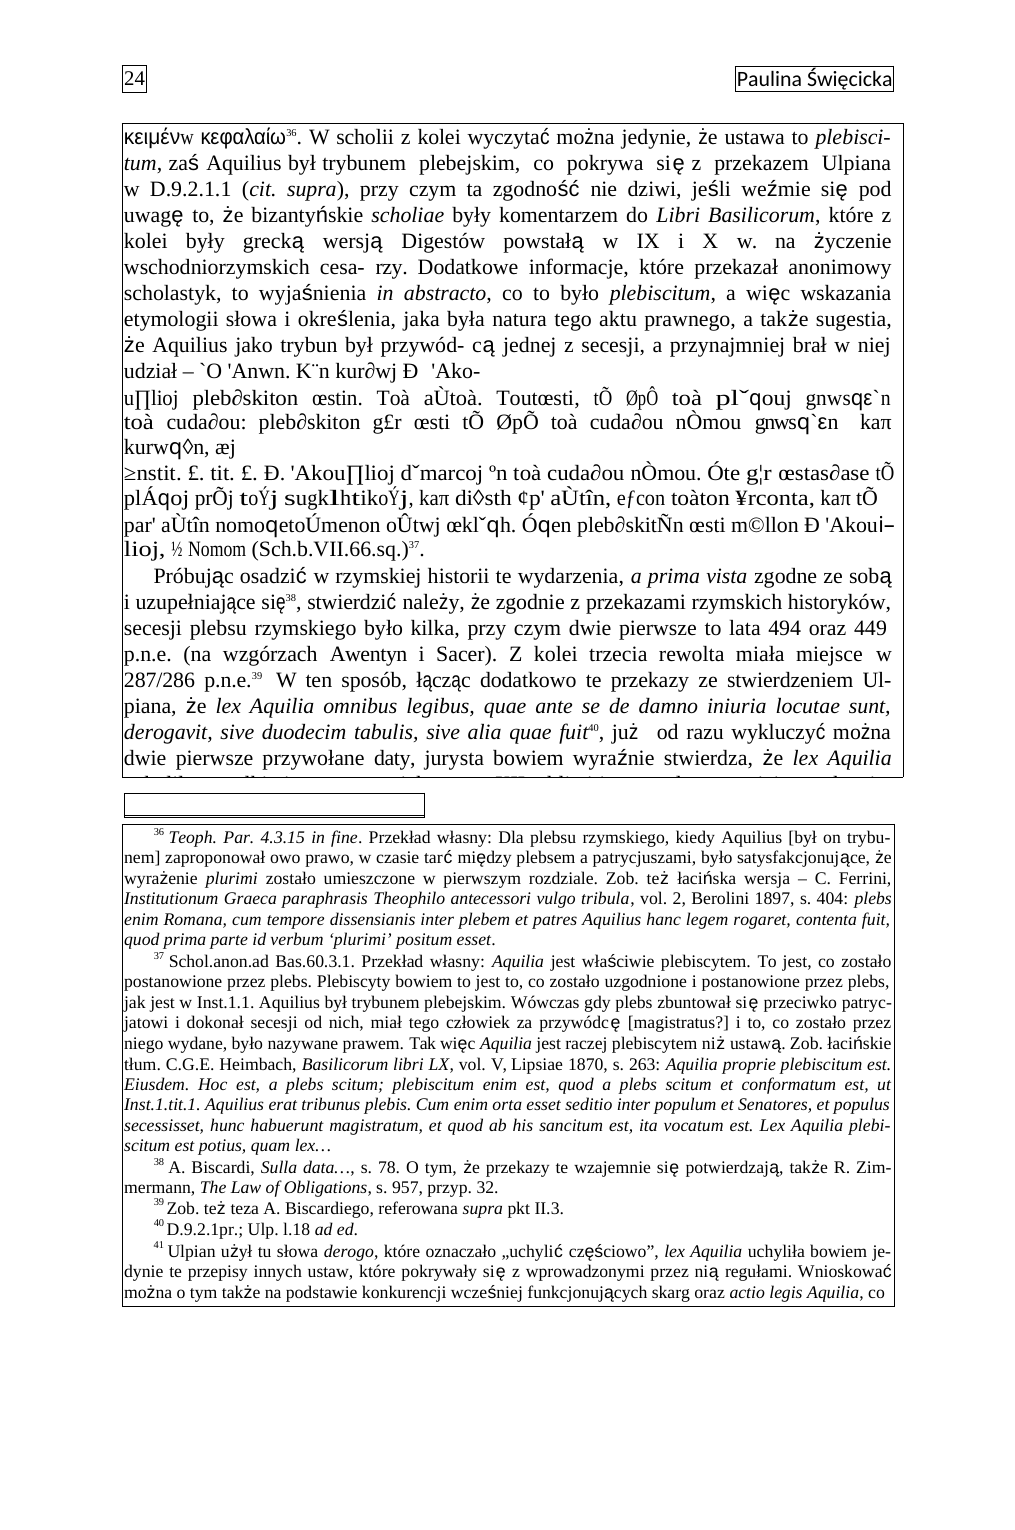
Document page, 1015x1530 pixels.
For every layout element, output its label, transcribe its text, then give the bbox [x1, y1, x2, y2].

text u∏lioj pleb∂skiton œstin. Toà aÙtoà. Toutœsti, tÕ ØpÔ toà plˇqouj gnwsqε`n toà cuda∂ou: pleb∂skiton g£r œsti tÕ ØpÕ toà cuda∂ou nÒmou gnwsq`εn kaπ kurwq◊n, æj [124, 385, 892, 461]
text ≥nstit. £. tit. £. Ð. 'Akou∏lioj dˇmarcoj ºn toà cuda∂ou nÒmou. Óte g¦r œstas∂ase tÕ plÁqoj prÕj toÝj sugklhtikoÝj, kaπ di◊sth ¢p' aÙtîn, eƒcon toàton ¥rconta, kaπ tÕ par' aÙtîn nomoqetoÚmenon oÛtwj œklˇqh. Óqen pleb∂skitÑn œsti m©llon Ð 'Akoui– lioj, ½ Nomom (Sch.b.VII.66.sq.)37. [124, 463, 902, 562]
text 40 D.9.2.1pr.; Ulp. l.18 ad ed. [153, 1218, 893, 1239]
text κειμένw κεφαλαίω36. W scholii z kolei wyczytać można jedynie, że ustawa to plebisci- tum, zaś Aquilius był trybunem plebejskim, co pokrywa się z przekazem Ulpiana w D.9.2.1.1 (cit. supra), przy czym ta zgodność nie dziwi, jeśli weźmie się pod uwagę to, że bizantyńskie scholiae były komentarzem do Libri Basilicorum, które z kolei były grecką wersją Digestów powstałą w IX i X w. na życzenie wschodniorzymskich cesa- rzy. Dodatkowe informacje, które przekazał anonimowy scholastyk, to wyjaśnienia in abstracto, co to było plebiscitum, a więc wskazania etymologii słowa i określenia, jaka była natura tego aktu prawnego, a także sugestia, że Aquilius jako trybun był przywód- cą jednej z secesji, a przynajmniej brał w niej udział – `O 'Anwn. K¨n kur∂wj Ð 'Ako- [124, 124, 892, 384]
text Próbując osadzić w rzymskiej historii te wydarzenia, a prima vista zgodne ze sobą i uzupełniające się38, stwierdzić należy, że zgodnie z przekazami rzymskich historyków, secesji plebsu rzymskiego było kilka, przy czym dwie pierwsze to lata 494 oraz 449 [124, 563, 892, 640]
text 37 Schol.anon.ad Bas.60.3.1. Przekład własny: Aquilia jest właściwie plebiscytem. To jest, co zostało postanowione przez plebs. Plebiscyty bowiem to jest to, co zostało uzgodnione i postanowione przez plebs, jak jest w Inst.1.1. Aquilius był trybunem plebejskim. Wówczas gdy plebs zbuntował się przeciwko patryc- jatowi i dokonał secesji od nich, miał tego człowiek za przywódcę [magistratus?] i to, co zostało przez niego wydane, było nazywane prawem. Tak więc Aquilia jest raczej plebiscytem niż ustawą. Zob. łacińskie tłum. C.G.E. Heimbach, Basilicorum libri LX, vol. V, Lipsiae 1870, s. 263: Aquilia proprie plebiscitum est. Eiusdem. Hoc est, a plebs scitum; plebiscitum enim est, quod a plebs scitum et conformatum est, ut Inst.1.tit.1. Aquilius erat tribunus plebis. Cum enim orta esset seditio inter populum et Senatores, et populus secessisset, hunc habuerunt magistratum, et quod ab his sancitum est, ita vocatum est. Lex Aquilia plebi- scitum est potius, quam lex… [124, 949, 892, 1155]
text 38 A. Biscardi, Sulla data…, s. 78. O tym, że przekazy te wzajemnie się potwierdzają, także R. Zim- mermann, The Law of Obligations, s. 957, przyp. 32. [124, 1155, 892, 1198]
text p.n.e. (na wzgórzach Awentyn i Sacer). Z kolei trzecia rewolta miała miejsce w 287/286 p.n.e.39 W ten sposób, łącząc dodatkowo te przekazy ze stwierdzeniem Ul- piana, że lex Aquilia omnibus legibus, quae ante se de damno iniuria locutae sunt, derogavit, sive duodecim tabulis, sive alia quae fuit40, już od razu wykluczyć można dwie pierwsze przywołane daty, jurysta bowiem wyraźnie stwierdza, że lex Aquilia uchyliła wszelkie inne ustawy, jak prawo XII tablic i inne wydane po niej, w zakresie, w jakim odnosiły się one do szkód spowodowanych bezprawnie w cudzym majątku41. [124, 641, 892, 777]
text Paulina Święcicka [737, 67, 893, 91]
text 36 Teoph. Par. 4.3.15 in fine. Przekład własny: Dla plebsu rzymskiego, kiedy Aquilius [był on trybu- nem] zaproponował owo prawo, w czasie tarć między plebsem a patrycjuszami, było satysfakcjonujące, że wyrażenie plurimi zostało umieszczone w pierwszym rozdziale. Zob. też łacińska wersja – C. Ferrini, Institutionum Graeca paraphrasis Theophilo antecessori vulgo tribula, vol. 2, Berolini 1897, s. 404: plebs enim Romana, cum tempore dissensianis inter plebem et patres Aquilius hanc legem rogaret, contenta fuit, quod prima parte id verbum ‘plurimi’ positum esset. [124, 825, 892, 949]
text 41 Ulpian użył tu słowa derogo, które oznaczało „uchylić częściowo”, lex Aquilia uchyliła bowiem je- dynie te przepisy innych ustaw, które pokrywały się z wprowadzonymi przez nią regułami. Wnioskować można o tym także na podstawie konkurencji wcześniej funkcjonujących skarg oraz actio legis Aquilia, co [124, 1239, 892, 1302]
text 24 [124, 66, 146, 90]
text 39 Zob. też teza A. Biscardiego, referowana supra pkt II.3. [153, 1198, 893, 1218]
